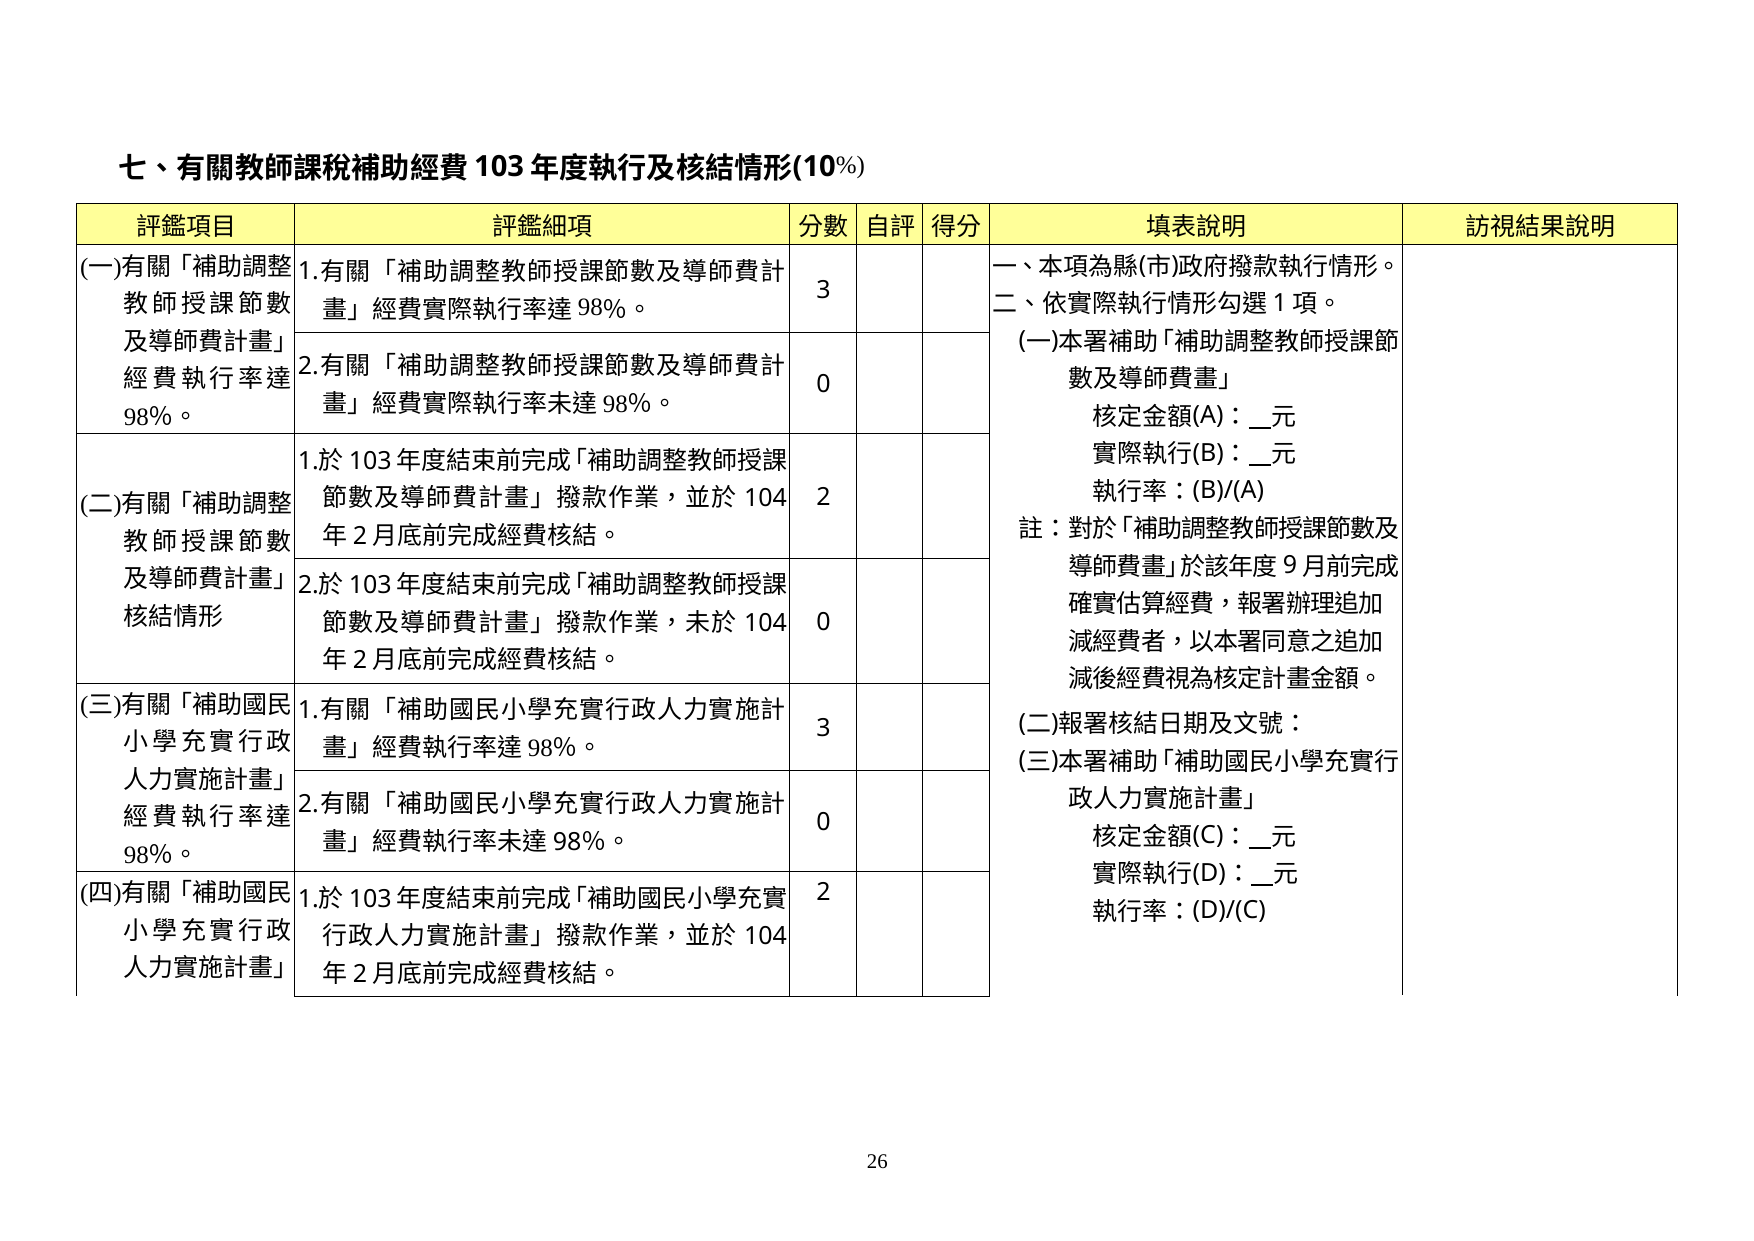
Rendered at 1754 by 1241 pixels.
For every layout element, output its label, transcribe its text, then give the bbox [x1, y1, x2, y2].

table_header 自評 [857, 204, 922, 244]
table_cell [857, 434, 922, 558]
table_cell 0 [790, 559, 856, 682]
table_header 評鑑細項 [295, 204, 789, 244]
text 七、有關教師課稅補助經費103年度執行及核結情形(10%) [118, 128, 1636, 203]
table_cell 2.有關「補助調整教師授課節數及導師費計畫」經費實際執行率未達98％。 [295, 333, 789, 433]
table_cell (三)有關「補助國民小學充實行政人力實施計畫」經費執行率達98％。 [77, 684, 294, 871]
table_cell [923, 872, 989, 996]
table_cell [857, 684, 922, 770]
table_header 訪視結果說明 [1403, 204, 1677, 244]
table_cell 1.有關「補助國民小學充實行政人力實施計畫」經費執行率達98％。 [295, 684, 789, 770]
table_cell [857, 245, 922, 332]
table_cell [857, 559, 922, 682]
table_cell 2.有關「補助國民小學充實行政人力實施計畫」經費執行率未達98％。 [295, 771, 789, 871]
table_header 填表說明 [990, 204, 1402, 244]
table_header 得分 [923, 204, 989, 244]
table_cell [923, 245, 989, 332]
table_cell (二)有關「補助調整教師授課節數及導師費計畫」核結情形 [77, 434, 294, 682]
table_cell 1.於103年度結束前完成「補助調整教師授課節數及導師費計畫」撥款作業，並於104年2月底前完成經費核結。 [295, 434, 789, 558]
table_cell [923, 333, 989, 433]
table_cell 1.有關「補助調整教師授課節數及導師費計畫」經費實際執行率達98％。 [295, 245, 789, 332]
table_cell 2 [790, 434, 856, 558]
table_cell [1402, 245, 1677, 996]
table_cell [857, 333, 922, 433]
table_cell 0 [790, 333, 856, 433]
table_cell (一)有關「補助調整教師授課節數及導師費計畫」經費執行率達98％。 [77, 245, 294, 433]
table_cell 3 [790, 684, 856, 770]
table_cell 1.於103年度結束前完成「補助國民小學充實行政人力實施計畫」撥款作業，並於104年2月底前完成經費核結。 [295, 872, 789, 996]
table_cell [923, 771, 989, 871]
table_cell [857, 771, 922, 871]
table_cell [923, 434, 989, 558]
table_cell (四)有關「補助國民小學充實行政人力實施計畫」核結情形。 [77, 872, 294, 996]
table_cell [857, 872, 922, 996]
table_cell 一、本項為縣(市)政府撥款執行情形。 二、依實際執行情形勾選1項。 (一)本署補助「補助調整教師授課節數及導師費畫」 核定金額(A)： 元 實際執行(B)： 元 執行率：(B)/(A) 註：對於「補助調整教師授課節數及導師費畫」於該年度9月前完成確實估算經費，報署辦理追加減經費者，以本署同意之追加減後經費視為核定計畫金額。 (二)報署核結日期及文號： (三)本署補助「補助國民小學充實行政人力實施計畫」 核定金額(C)： 元 實際執行(D)： 元 執行率：(D)/(C) [990, 245, 1402, 996]
table_header 評鑑項目 [77, 204, 294, 244]
table_cell 3 [790, 245, 856, 332]
table_cell 0 [790, 771, 856, 871]
table_header 分數 [790, 204, 856, 244]
table_cell 2.於103年度結束前完成「補助調整教師授課節數及導師費計畫」撥款作業，未於104年2月底前完成經費核結。 [295, 559, 789, 682]
table_cell [923, 684, 989, 770]
table_cell [923, 559, 989, 682]
table_cell 2 [790, 872, 856, 996]
